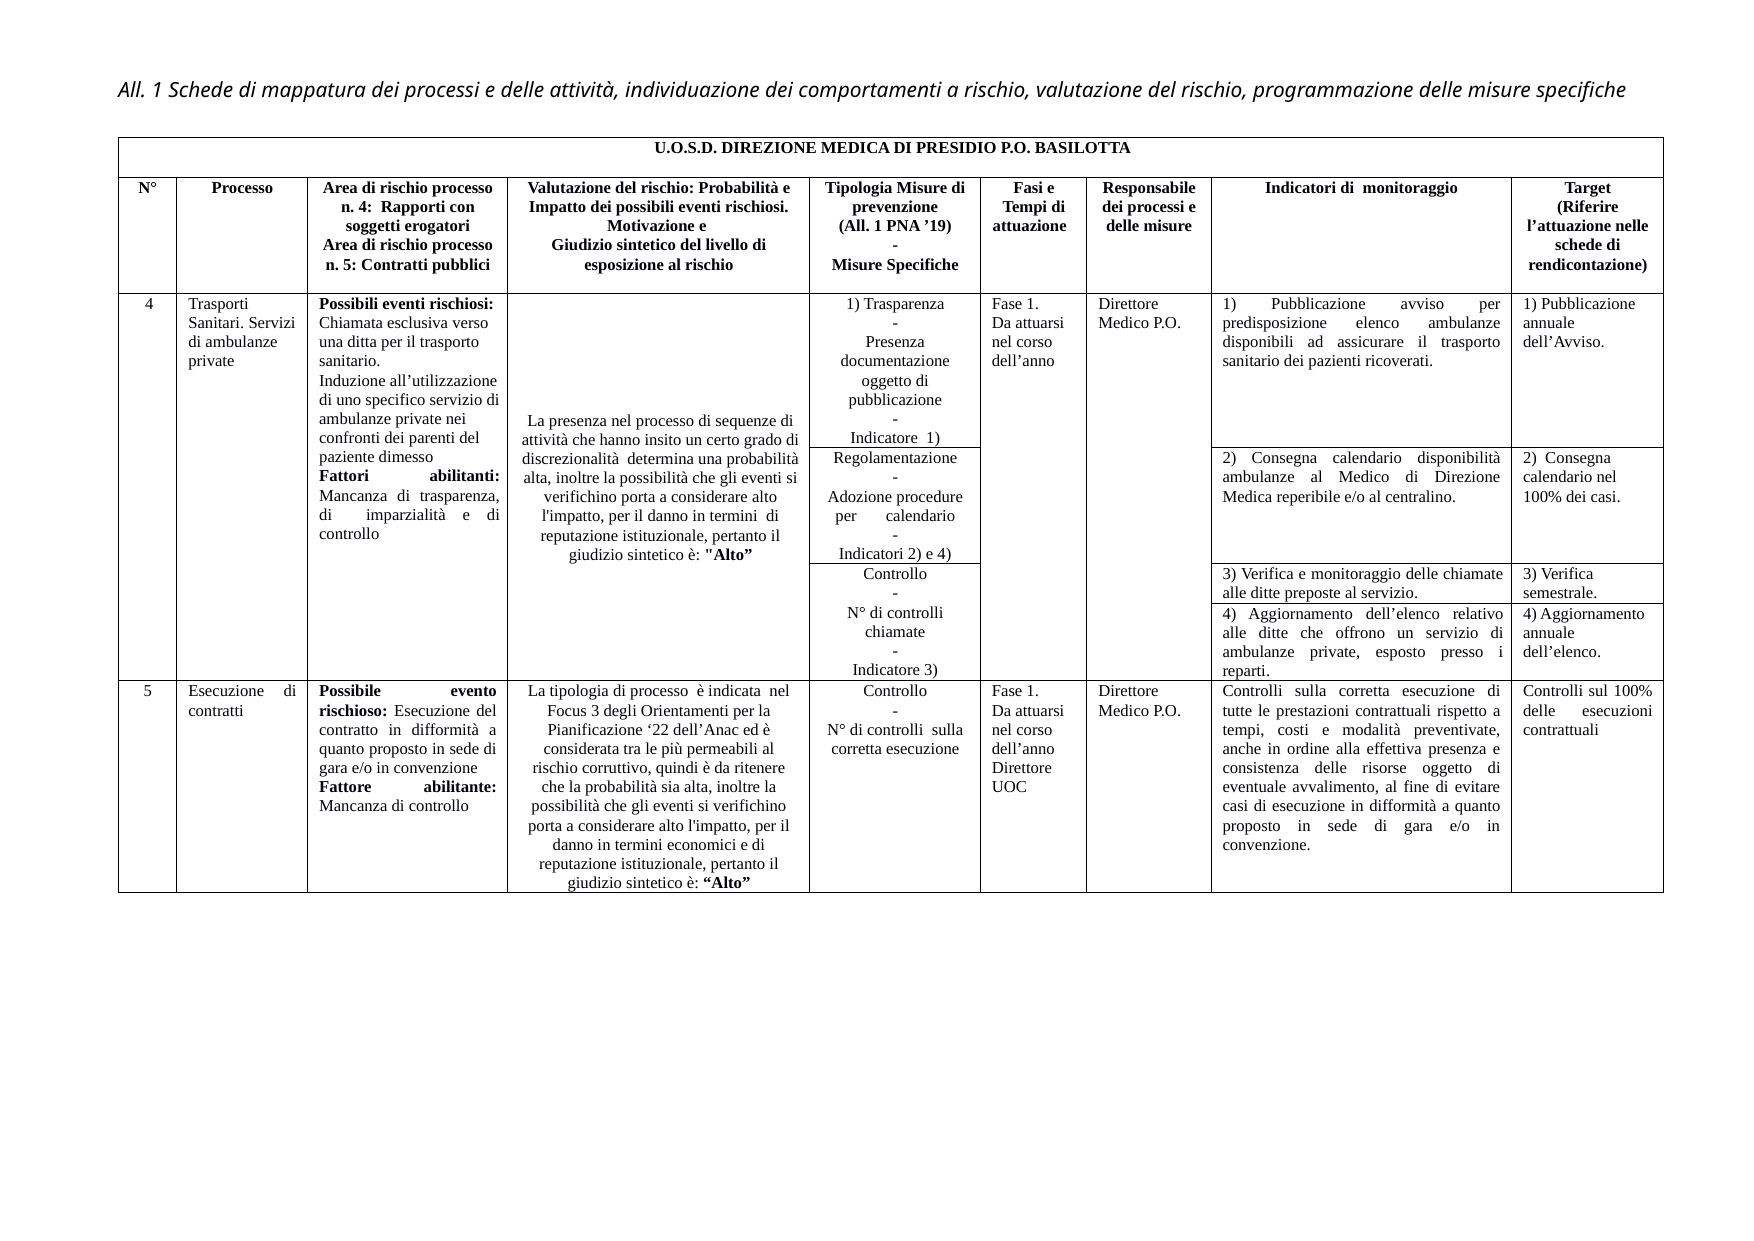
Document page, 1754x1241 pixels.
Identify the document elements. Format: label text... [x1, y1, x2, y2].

table_cell Regolamentazione - Adozione procedure per calendario - Indicatori 2) e 4) [810, 448, 980, 563]
table_cell Valutazione del rischio: Probabilità e Impatto dei possibili eventi rischiosi. Motivazione e Giudizio sintetico del livello di esposizione al rischio [508, 178, 809, 293]
table_cell Area di rischio processo n. 4: Rapporti con soggetti erogatori Area di rischio processo n. 5: Contratti pubblici [308, 178, 507, 293]
table_cell 3) Verifica semestrale. [1512, 564, 1663, 602]
table_cell 2) Consegna calendario disponibilità ambulanze al Medico di Direzione Medica reperibile e/o al centralino. [1212, 448, 1511, 563]
table_cell Esecuzione di contratti [177, 681, 307, 892]
table_cell 1) Pubblicazione avviso per predisposizione elenco ambulanze disponibili ad assicurare il trasporto sanitario dei pazienti ricoverati. [1212, 294, 1511, 447]
table_cell La presenza nel processo di sequenze di attività che hanno insito un certo grado di discrezionalità determina una probabilità alta, inoltre la possibilità che gli eventi si verifichino porta a considerare alto l'impatto, per il danno in termini di reputazione istituzionale, pertanto il giudizio sintetico è: "Alto” [508, 294, 809, 680]
table_cell Fase 1. Da attuarsi nel corso dell’anno Direttore UOC [981, 681, 1086, 892]
table_header U.O.S.D. DIREZIONE MEDICA DI PRESIDIO P.O. BASILOTTA [119, 138, 1663, 177]
table_cell 4) Aggiornamento dell’elenco relativo alle ditte che offrono un servizio di ambulanze private, esposto presso i reparti. [1212, 604, 1511, 680]
table_cell 4 [119, 294, 176, 680]
table_cell Fase 1. Da attuarsi nel corso dell’anno [981, 294, 1086, 680]
table_cell 1) Pubblicazione annuale dell’Avviso. [1512, 294, 1663, 447]
table_cell Controlli sulla corretta esecuzione di tutte le prestazioni contrattuali rispetto a tempi, costi e modalità preventivate, anche in ordine alla effettiva presenza e consistenza delle risorse oggetto di eventuale avvalimento, al fine di evitare casi di esecuzione in difformità a quanto proposto in sede di gara e/o in convenzione. [1212, 681, 1511, 892]
table_cell Direttore Medico P.O. [1087, 681, 1211, 892]
table_cell Tipologia Misure di prevenzione (All. 1 PNA ’19) - Misure Specifiche [810, 178, 980, 293]
table_cell 5 [119, 681, 176, 892]
table_cell N° [119, 178, 176, 293]
table_cell 2) Consegna calendario nel 100% dei casi. [1512, 448, 1663, 563]
table_cell Possibile evento rischioso: Esecuzione del contratto in difformità a quanto proposto in sede di gara e/o in convenzione Fattore abilitante: Mancanza di controllo [308, 681, 507, 892]
table_cell 1) Trasparenza - Presenza documentazione oggetto di pubblicazione - Indicatore 1) [810, 294, 980, 447]
table_cell Trasporti Sanitari. Servizi di ambulanze private [177, 294, 307, 680]
table_cell Controllo - N° di controlli sulla corretta esecuzione [810, 681, 980, 892]
table_cell Possibili eventi rischiosi: Chiamata esclusiva verso una ditta per il trasporto sanitario. Induzione all’utilizzazione di uno specifico servizio di ambulanze private nei confronti dei parenti del paziente dimesso Fattori abilitanti: Mancanza di trasparenza, di imparzialità e di controllo [308, 294, 507, 680]
table_cell Direttore Medico P.O. [1087, 294, 1211, 680]
table_cell Indicatori di monitoraggio [1212, 178, 1511, 293]
table_cell 4) Aggiornamento annuale dell’elenco. [1512, 604, 1663, 680]
table_cell Fasi e Tempi di attuazione [981, 178, 1086, 293]
table_cell 3) Verifica e monitoraggio delle chiamate alle ditte preposte al servizio. [1212, 564, 1511, 602]
table_cell Controllo - N° di controlli chiamate - Indicatore 3) [810, 564, 980, 680]
table_cell Responsabile dei processi e delle misure [1087, 178, 1211, 293]
table_cell Target (Riferire l’attuazione nelle schede di rendicontazione) [1512, 178, 1663, 293]
table_cell La tipologia di processo è indicata nel Focus 3 degli Orientamenti per la Pianificazione ‘22 dell’Anac ed è considerata tra le più permeabili al rischio corruttivo, quindi è da ritenere che la probabilità sia alta, inoltre la possibilità che gli eventi si verifichino porta a considerare alto l'impatto, per il danno in termini economici e di reputazione istituzionale, pertanto il giudizio sintetico è: “Alto” [508, 681, 809, 892]
table_cell Processo [177, 178, 307, 293]
table_cell Controlli sul 100% delle esecuzioni contrattuali [1512, 681, 1663, 892]
